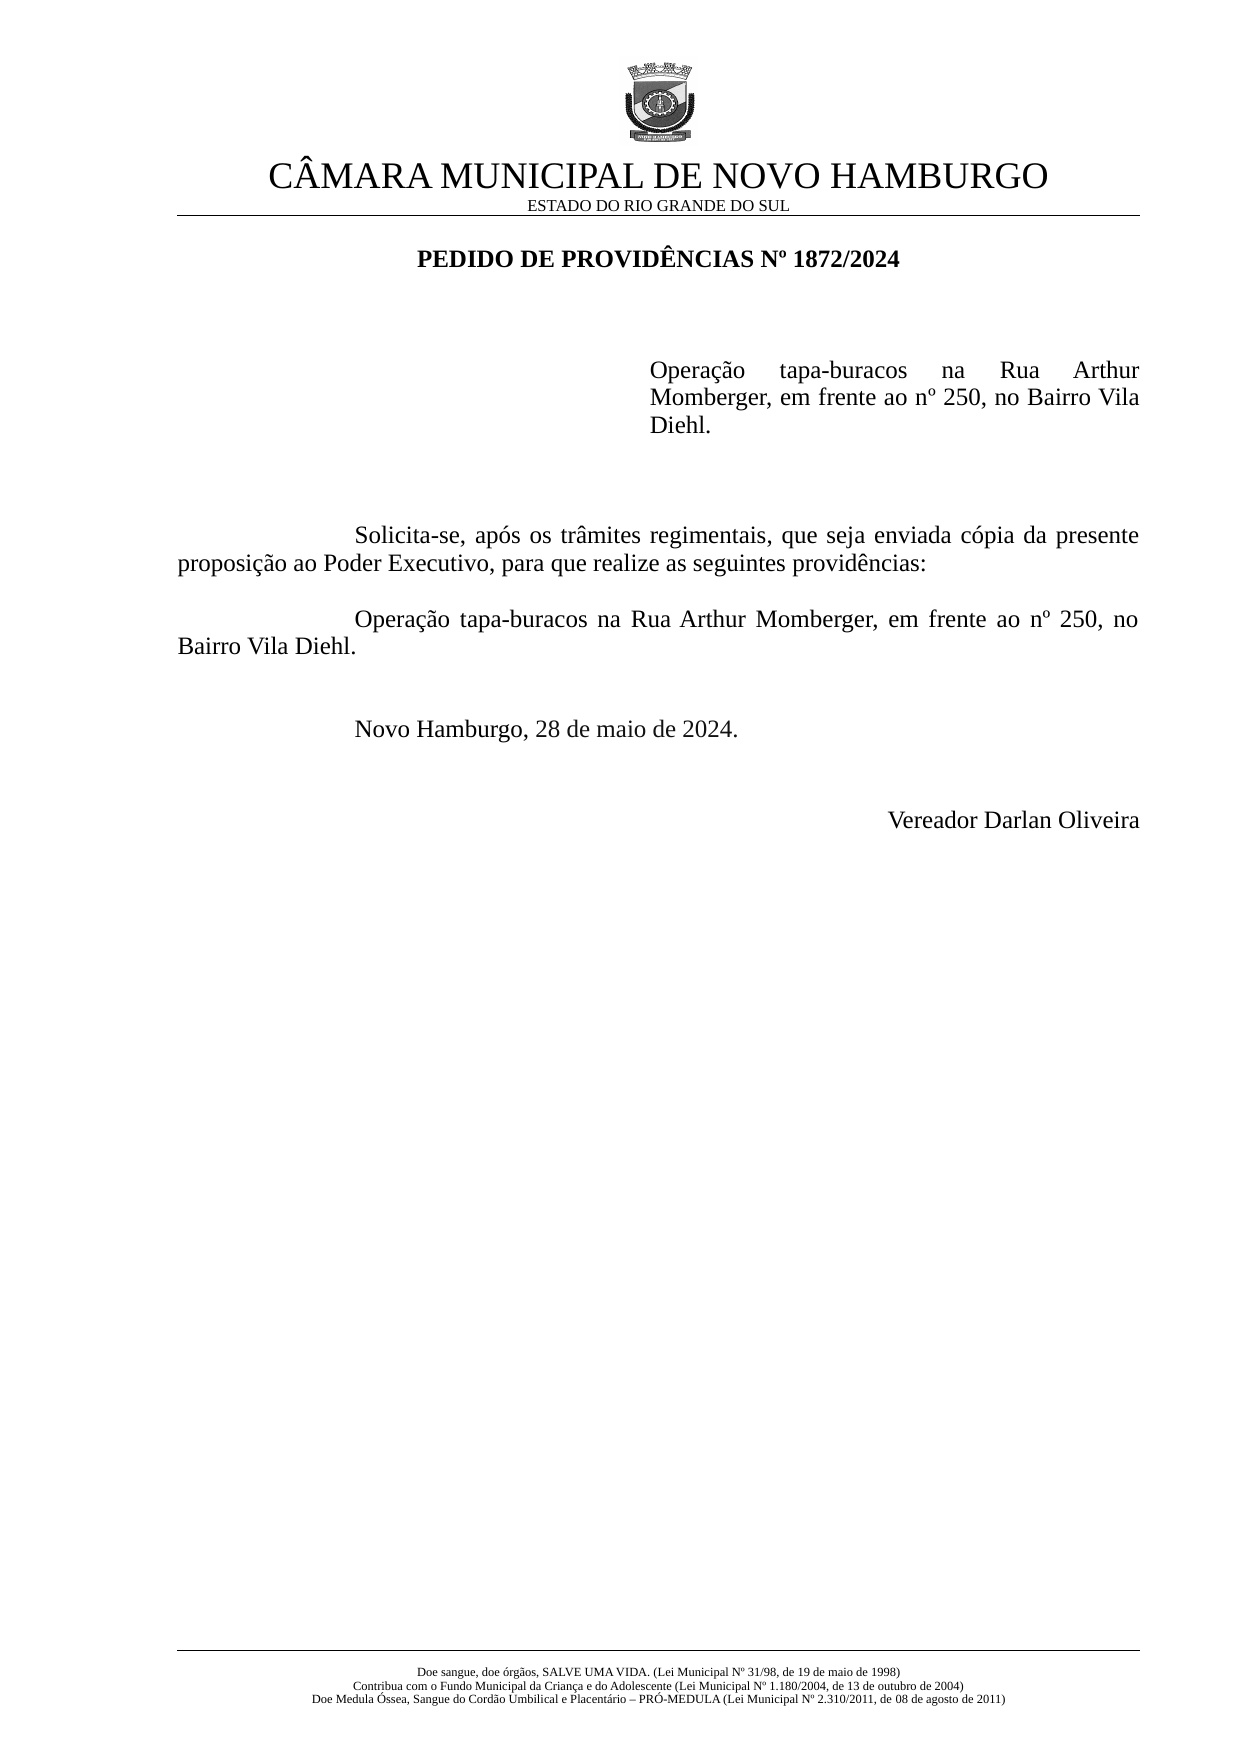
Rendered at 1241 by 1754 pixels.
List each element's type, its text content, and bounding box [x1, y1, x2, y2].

text Operação tapa-buracos na Rua Arthur Momberger, em frente ao nº 250, no Bairro Vila Diehl. [177, 605, 1140, 660]
text Solicita-se, após os trâmites regimentais, que seja enviada cópia da presente proposição ao Poder Executivo, para que realize as seguintes providências: [177, 522, 1140, 577]
text PEDIDO DE PROVIDÊNCIAS Nº 1872/2024 [177, 245, 1140, 273]
text Novo Hamburgo, 28 de maio de 2024. [177, 716, 1140, 743]
text Operação tapa-buracos na Rua Arthur Momberger, em frente ao nº 250, no Bairro Vila Diehl. [649, 356, 1140, 439]
text Vereador Darlan Oliveira [177, 806, 1140, 834]
